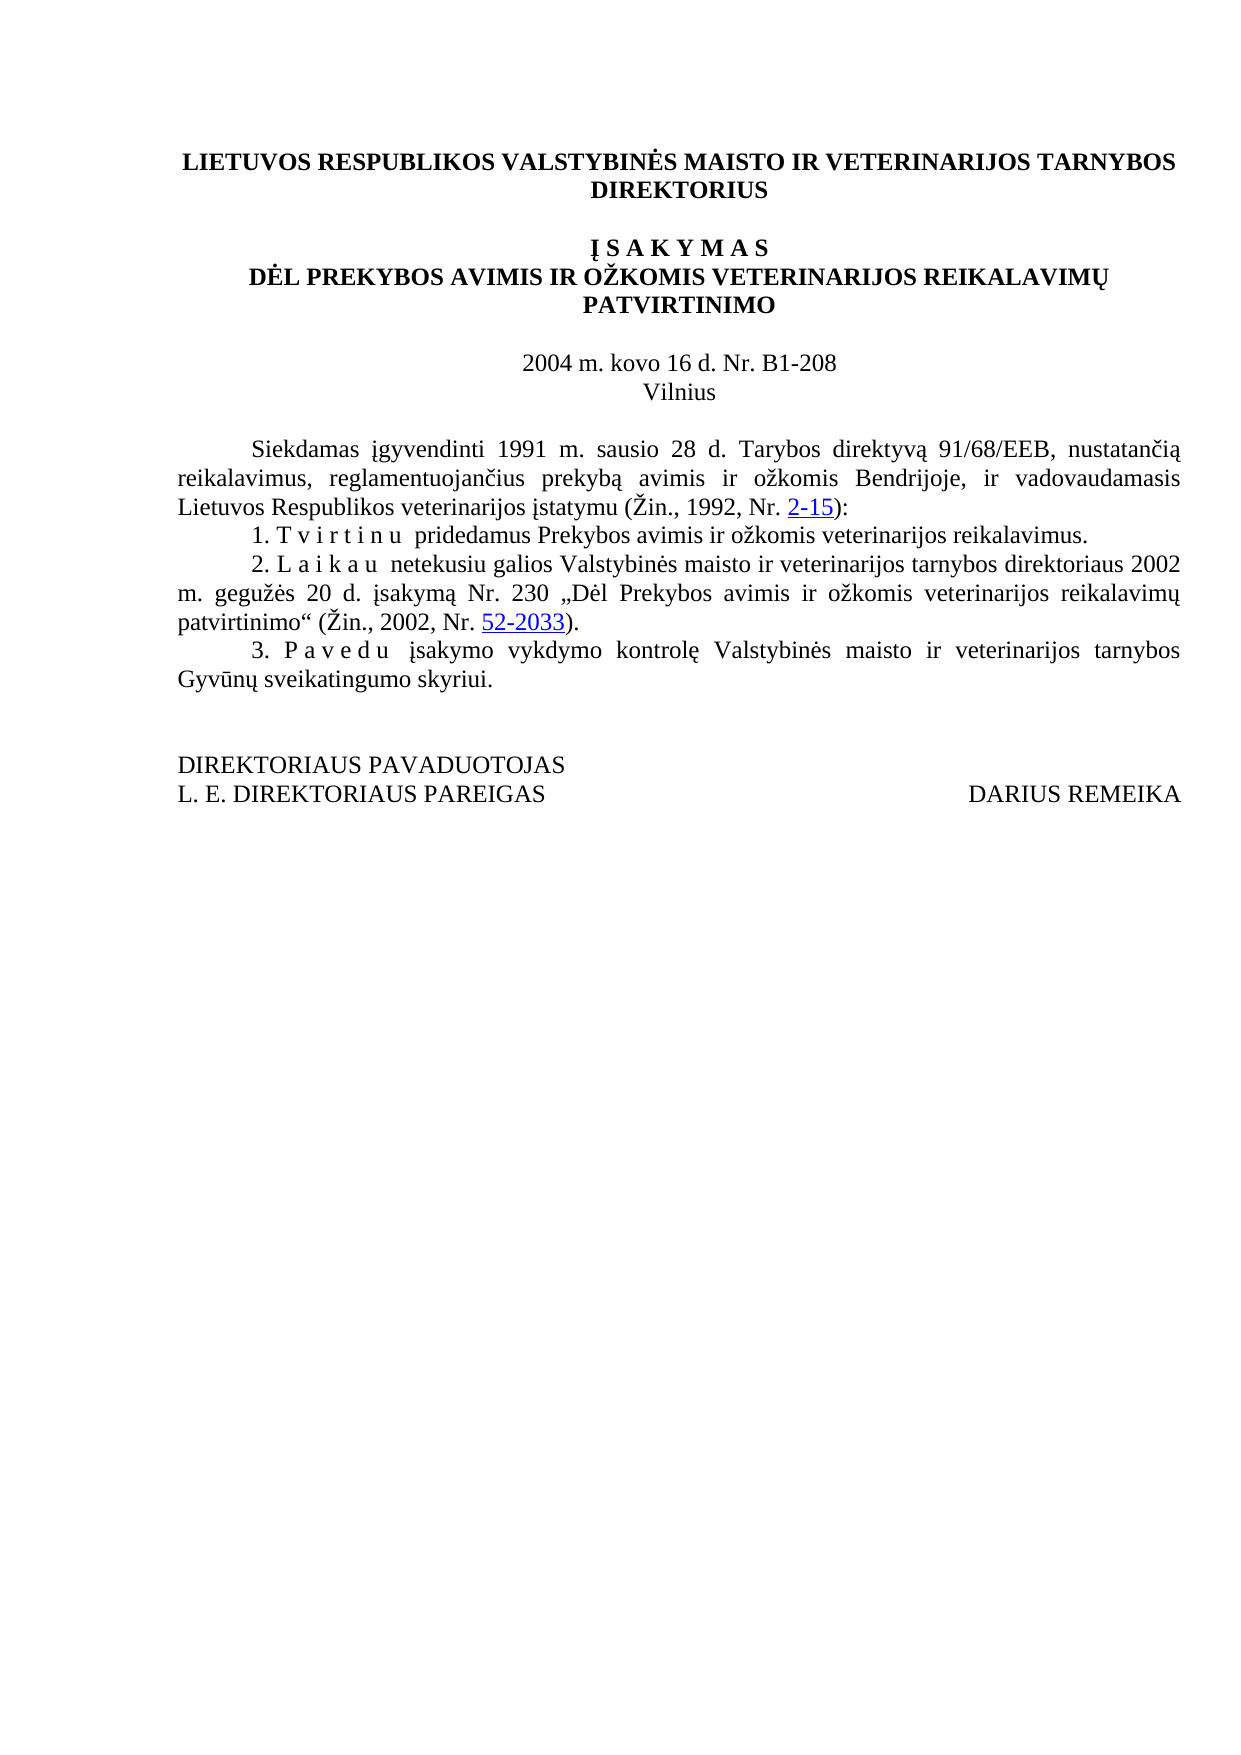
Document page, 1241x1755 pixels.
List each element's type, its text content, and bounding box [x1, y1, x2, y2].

text 2. Laikau netekusiu galios Valstybinės maisto ir veterinarijos tarnybos direktoriaus 2002 m. gegužės 20 d. įsakymą Nr. 230 „Dėl Prekybos avimis ir ožkomis veterinarijos reikalavimų patvirtinimo“ (Žin., 2002, Nr. 52-2033). [177, 549, 1181, 636]
text Vilnius [177, 377, 1181, 406]
text l. e. direktoriaus pareigas Darius Remeika [177, 779, 1181, 808]
text 3. Pavedu įsakymo vykdymo kontrolę Valstybinės maisto ir veterinarijos tarnybos Gyvūnų sveikatingumo skyriui. [177, 636, 1181, 693]
text LIETUVOS RESPUBLIKOS VALSTYBINĖS MAISTO IR VETERINARIJOS TARNYBOS DIREKTORIUS [177, 147, 1181, 204]
text 1. Tvirtinu pridedamus Prekybos avimis ir ožkomis veterinarijos reikalavimus. [177, 521, 1181, 549]
text Direktoriaus pavaduotojas [177, 751, 1181, 779]
text Siekdamas įgyvendinti 1991 m. sausio 28 d. Tarybos direktyvą 91/68/EEB, nustatančią reikalavimus, reglamentuojančius prekybą avimis ir ožkomis Bendrijoje, ir vadovaudamasis Lietuvos Respublikos veterinarijos įstatymu (Žin., 1992, Nr. 2-15): [177, 434, 1181, 521]
text Į S A K Y M A S [177, 233, 1181, 262]
text DĖL PREKYBOS AVIMIS IR OŽKOMIS VETERINARIJOS REIKALAVIMŲ PATVIRTINIMO [177, 262, 1181, 319]
text 2004 m. kovo 16 d. Nr. B1-208 [177, 348, 1181, 377]
